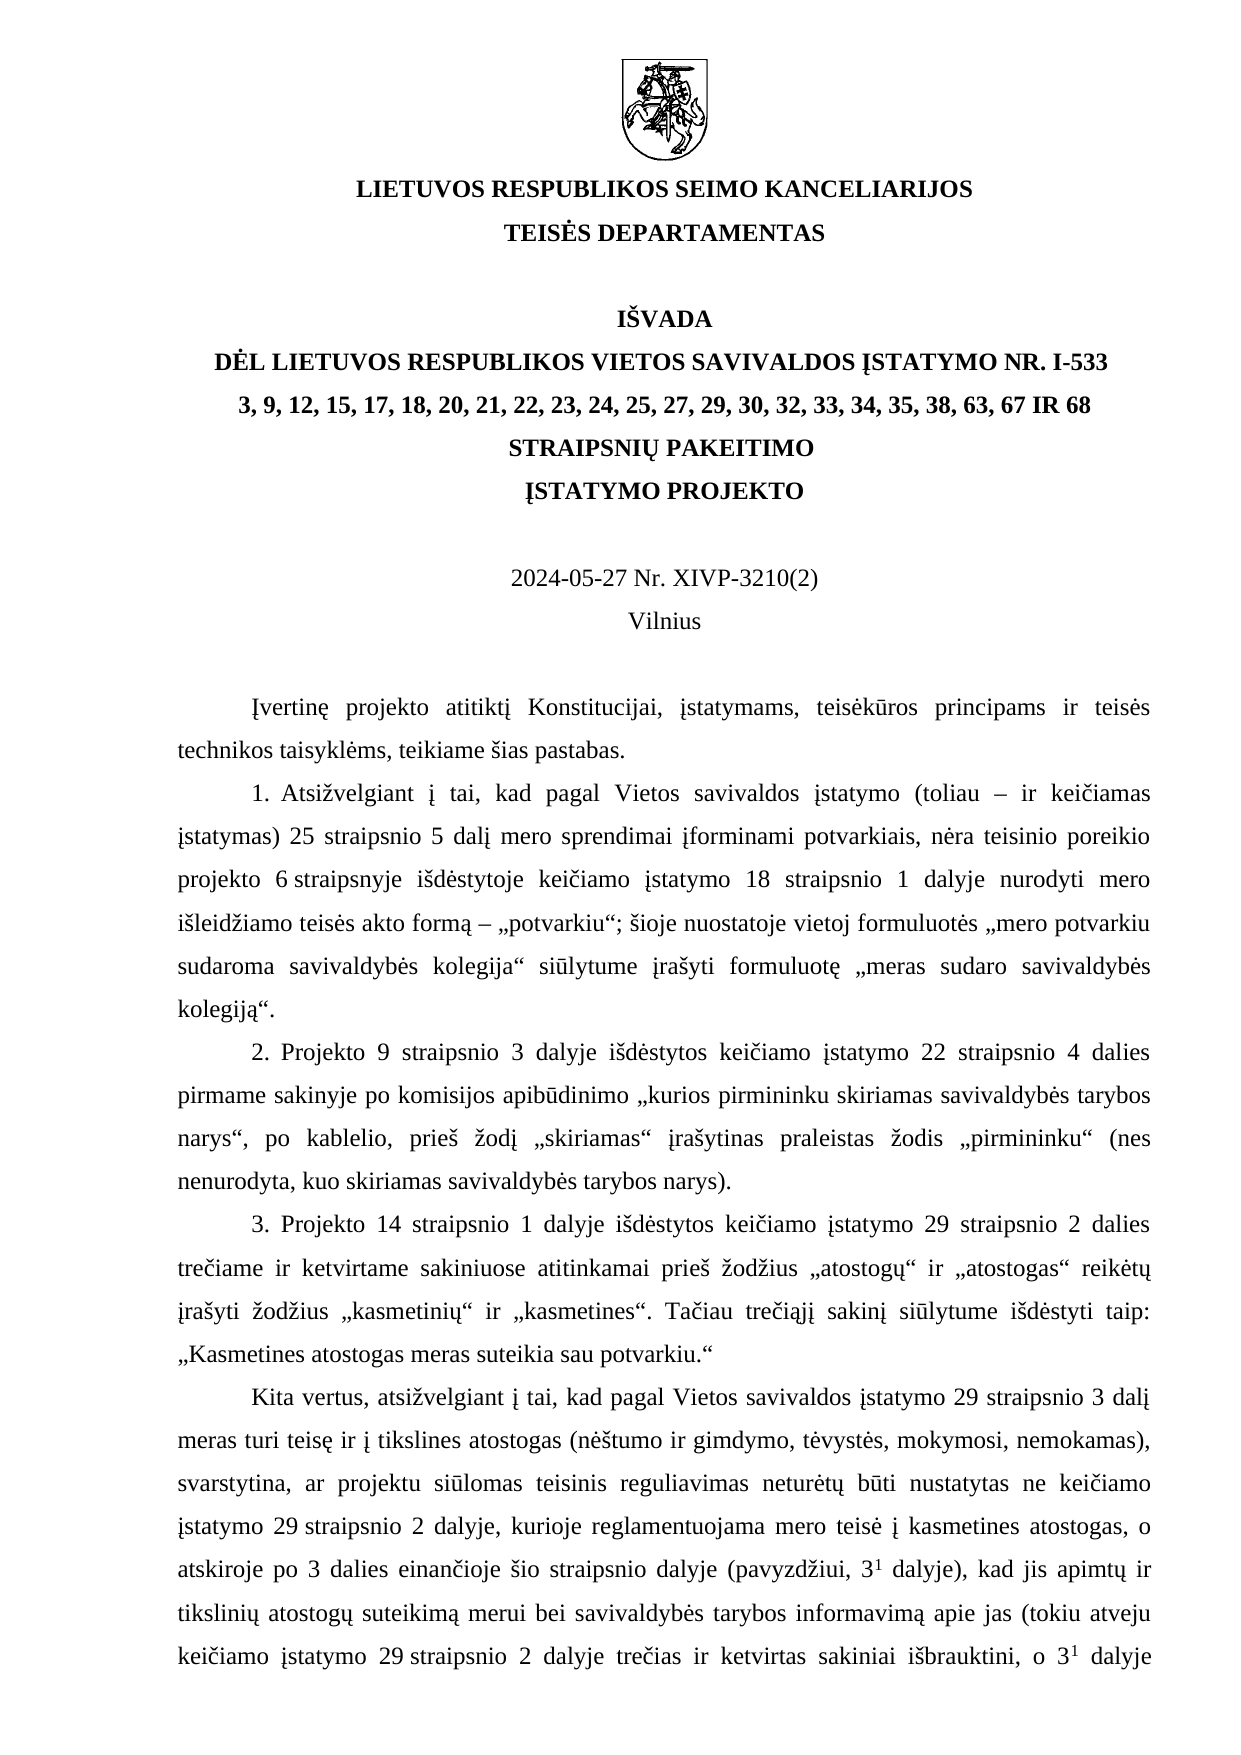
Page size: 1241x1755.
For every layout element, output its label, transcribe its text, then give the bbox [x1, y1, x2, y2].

text Įvertinę projekto atitiktį Konstitucijai, įstatymams, teisėkūros principams ir teisės technikos taisyklėms, teikiame šias pastabas. [177, 692, 1152, 764]
text 2024-05-27 Nr. XIVP-3210(2) [177, 563, 1152, 591]
subtitle TEISĖS DEPARTAMENTAS [177, 218, 1152, 246]
list Projekto 14 straipsnio 1 dalyje išdėstytos keičiamo įstatymo 29 straipsnio 2 dalies trečiame ir ketvirtame sakiniuose atitinkamai prieš žodžius „atostogų“ ir „atostogas“ reikėtų įrašyti žodžius „kasmetinių“ ir „kasmetines“. Tačiau trečiąjį sakinį siūlytume išdėstyti taip: „Kasmetines atostogas meras suteikia sau potvarkiu.“ [177, 1209, 1152, 1368]
list Projekto 9 straipsnio 3 dalyje išdėstytos keičiamo įstatymo 22 straipsnio 4 dalies pirmame sakinyje po komisijos apibūdinimo „kurios pirmininku skiriamas savivaldybės tarybos narys“, po kablelio, prieš žodį „skiriamas“ įrašytinas praleistas žodis „pirmininku“ (nes nenurodyta, kuo skiriamas savivaldybės tarybos narys). [177, 1037, 1152, 1195]
text Kita vertus, atsižvelgiant į tai, kad pagal Vietos savivaldos įstatymo 29 straipsnio 3 dalį meras turi teisę ir į tikslines atostogas (nėštumo ir gimdymo, tėvystės, mokymosi, nemokamas), svarstytina, ar projektu siūlomas teisinis reguliavimas neturėtų būti nustatytas ne keičiamo įstatymo 29 straipsnio 2 dalyje, kurioje reglamentuojama mero teisė į kasmetines atostogas, o atskiroje po 3 dalies einančioje šio straipsnio dalyje (pavyzdžiui, 31 dalyje), kad jis apimtų ir tikslinių atostogų suteikimą merui bei savivaldybės tarybos informavimą apie jas (tokiu atveju keičiamo įstatymo 29 straipsnio 2 dalyje trečias ir ketvirtas sakiniai išbrauktini, o 31 dalyje [177, 1382, 1152, 1669]
text IŠVADA [177, 304, 1152, 333]
text DĖL LIETUVOS RESPUBLIKOS VIETOS SAVIVALDOS ĮSTATYMO NR. I-533 3, 9, 12, 15, 17, 18, 20, 21, 22, 23, 24, 25, 27, 29, 30, 32, 33, 34, 35, 38, 63, 67 IR 68 STRAIPSNIŲ PAKEITIMO ĮSTATYMO PROJEKTO [177, 347, 1152, 505]
text LIETUVOS RESPUBLIKOS SEIMO KANCELIARIJOS [177, 174, 1152, 203]
text Vilnius [177, 606, 1152, 634]
list Atsižvelgiant į tai, kad pagal Vietos savivaldos įstatymo (toliau – ir keičiamas įstatymas) 25 straipsnio 5 dalį mero sprendimai įforminami potvarkiais, nėra teisinio poreikio projekto 6 straipsnyje išdėstytoje keičiamo įstatymo 18 straipsnio 1 dalyje nurodyti mero išleidžiamo teisės akto formą – „potvarkiu“; šioje nuostatoje vietoj formuluotės „mero potvarkiu sudaroma savivaldybės kolegija“ siūlytume įrašyti formuluotę „meras sudaro savivaldybės kolegiją“. [177, 778, 1152, 1023]
